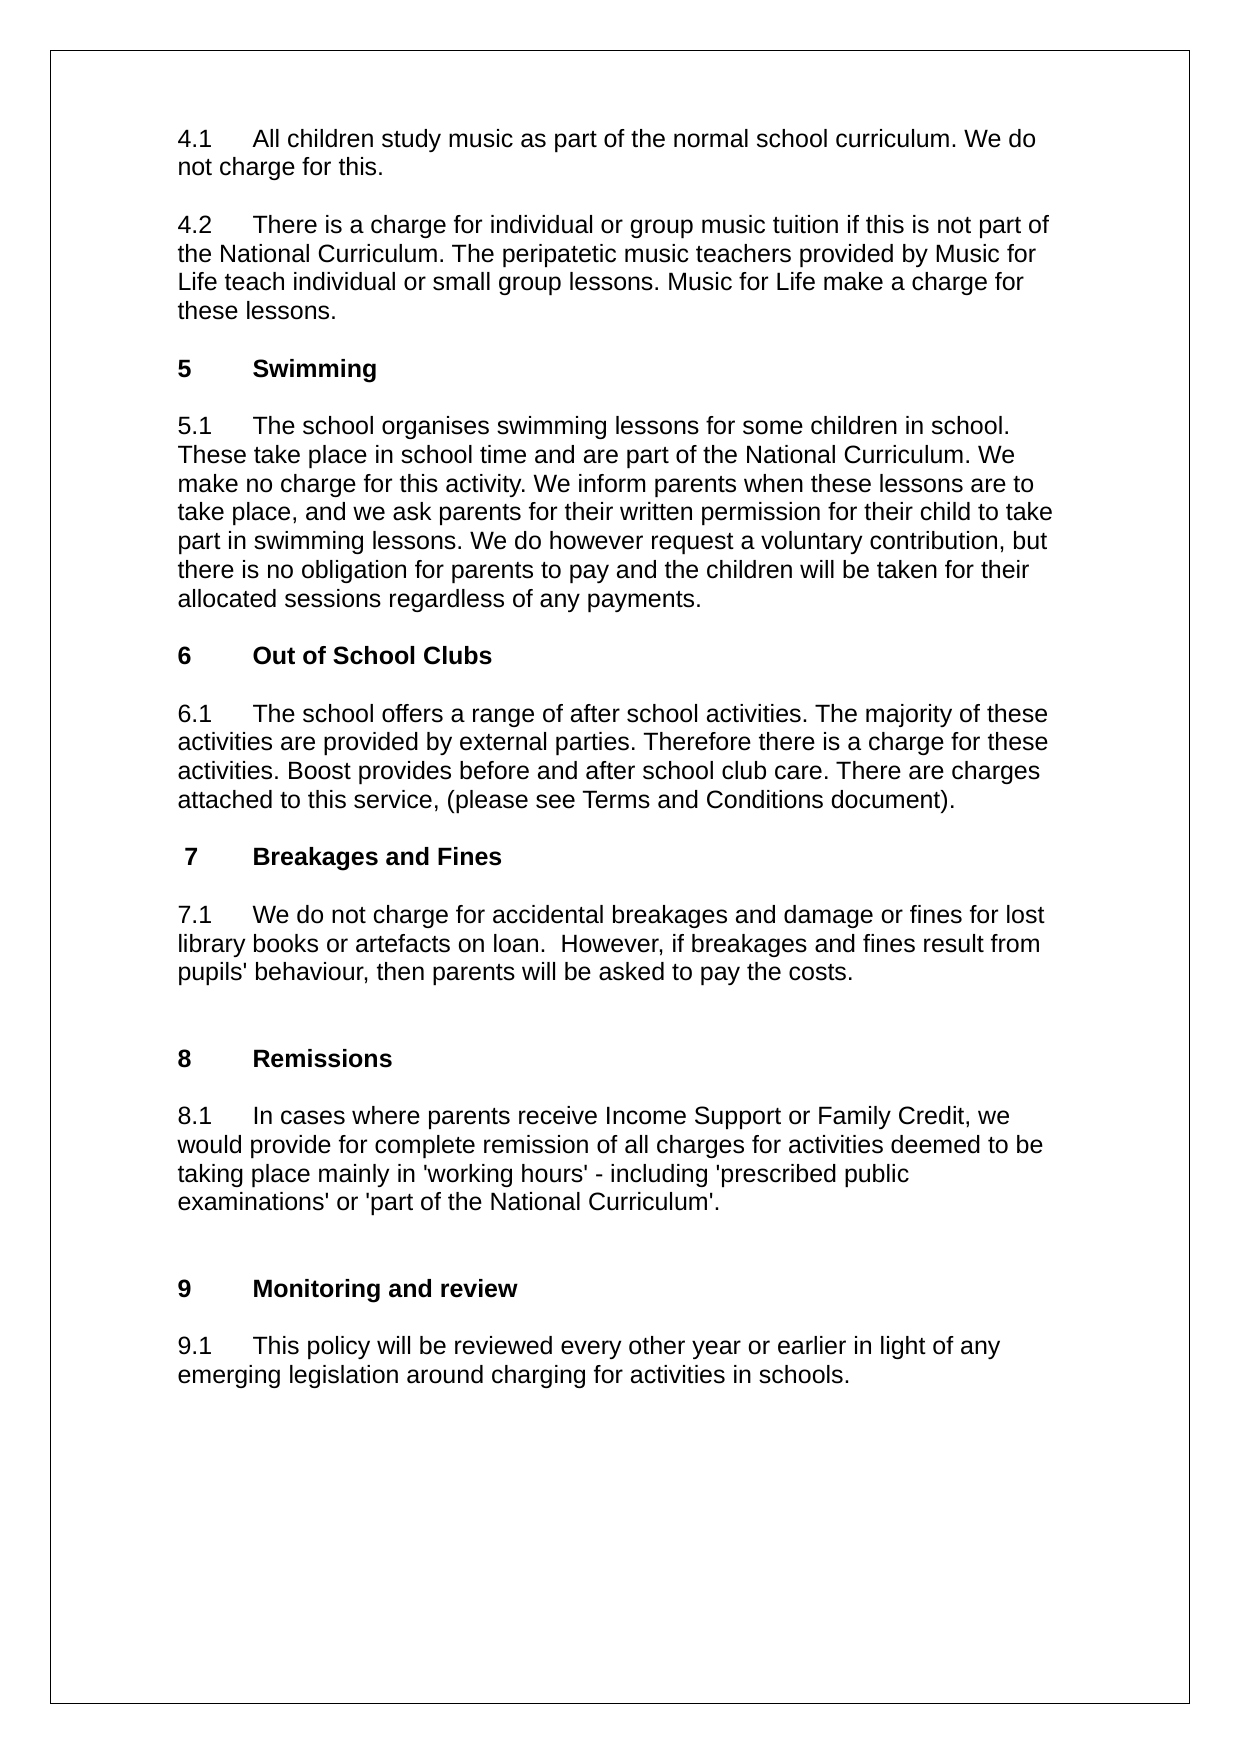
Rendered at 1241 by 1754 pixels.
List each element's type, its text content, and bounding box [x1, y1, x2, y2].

text 9.1 This policy will be reviewed every other year or earlier in light of any emerging legislation around charging for activities in schools. [177, 1331, 1063, 1389]
text 8.1 In cases where parents receive Income Support or Family Credit, we would provide for complete remission of all charges for activities deemed to be taking place mainly in 'working hours' - including 'prescribed public examinations' or 'part of the National Curriculum'. [177, 1101, 1063, 1216]
text 4.2 There is a charge for individual or group music tuition if this is not part of the National Curriculum. The peripatetic music teachers provided by Music for Life teach individual or small group lessons. Music for Life make a charge for these lessons. [177, 210, 1063, 325]
text 8 Remissions [177, 1044, 1063, 1072]
text 7 Breakages and Fines [177, 842, 1063, 871]
text 5.1 The school organises swimming lessons for some children in school. These take place in school time and are part of the National Curriculum. We make no charge for this activity. We inform parents when these lessons are to take place, and we ask parents for their written permission for their child to take part in swimming lessons. We do however request a voluntary contribution, but there is no obligation for parents to pay and the children will be taken for their allocated sessions regardless of any payments. [177, 411, 1063, 612]
text 6 Out of School Clubs [177, 641, 1063, 670]
text 7.1 We do not charge for accidental breakages and damage or fines for lost library books or artefacts on loan. However, if breakages and fines result from pupils' behaviour, then parents will be asked to pay the costs. [177, 900, 1063, 986]
text 5 Swimming [177, 354, 1063, 382]
text 6.1 The school offers a range of after school activities. The majority of these activities are provided by external parties. Therefore there is a charge for these activities. Boost provides before and after school club care. There are charges attached to this service, (please see Terms and Conditions document). [177, 699, 1063, 814]
text 4.1 All children study music as part of the normal school curriculum. We do not charge for this. [177, 124, 1063, 181]
text 9 Monitoring and review [177, 1274, 1063, 1302]
